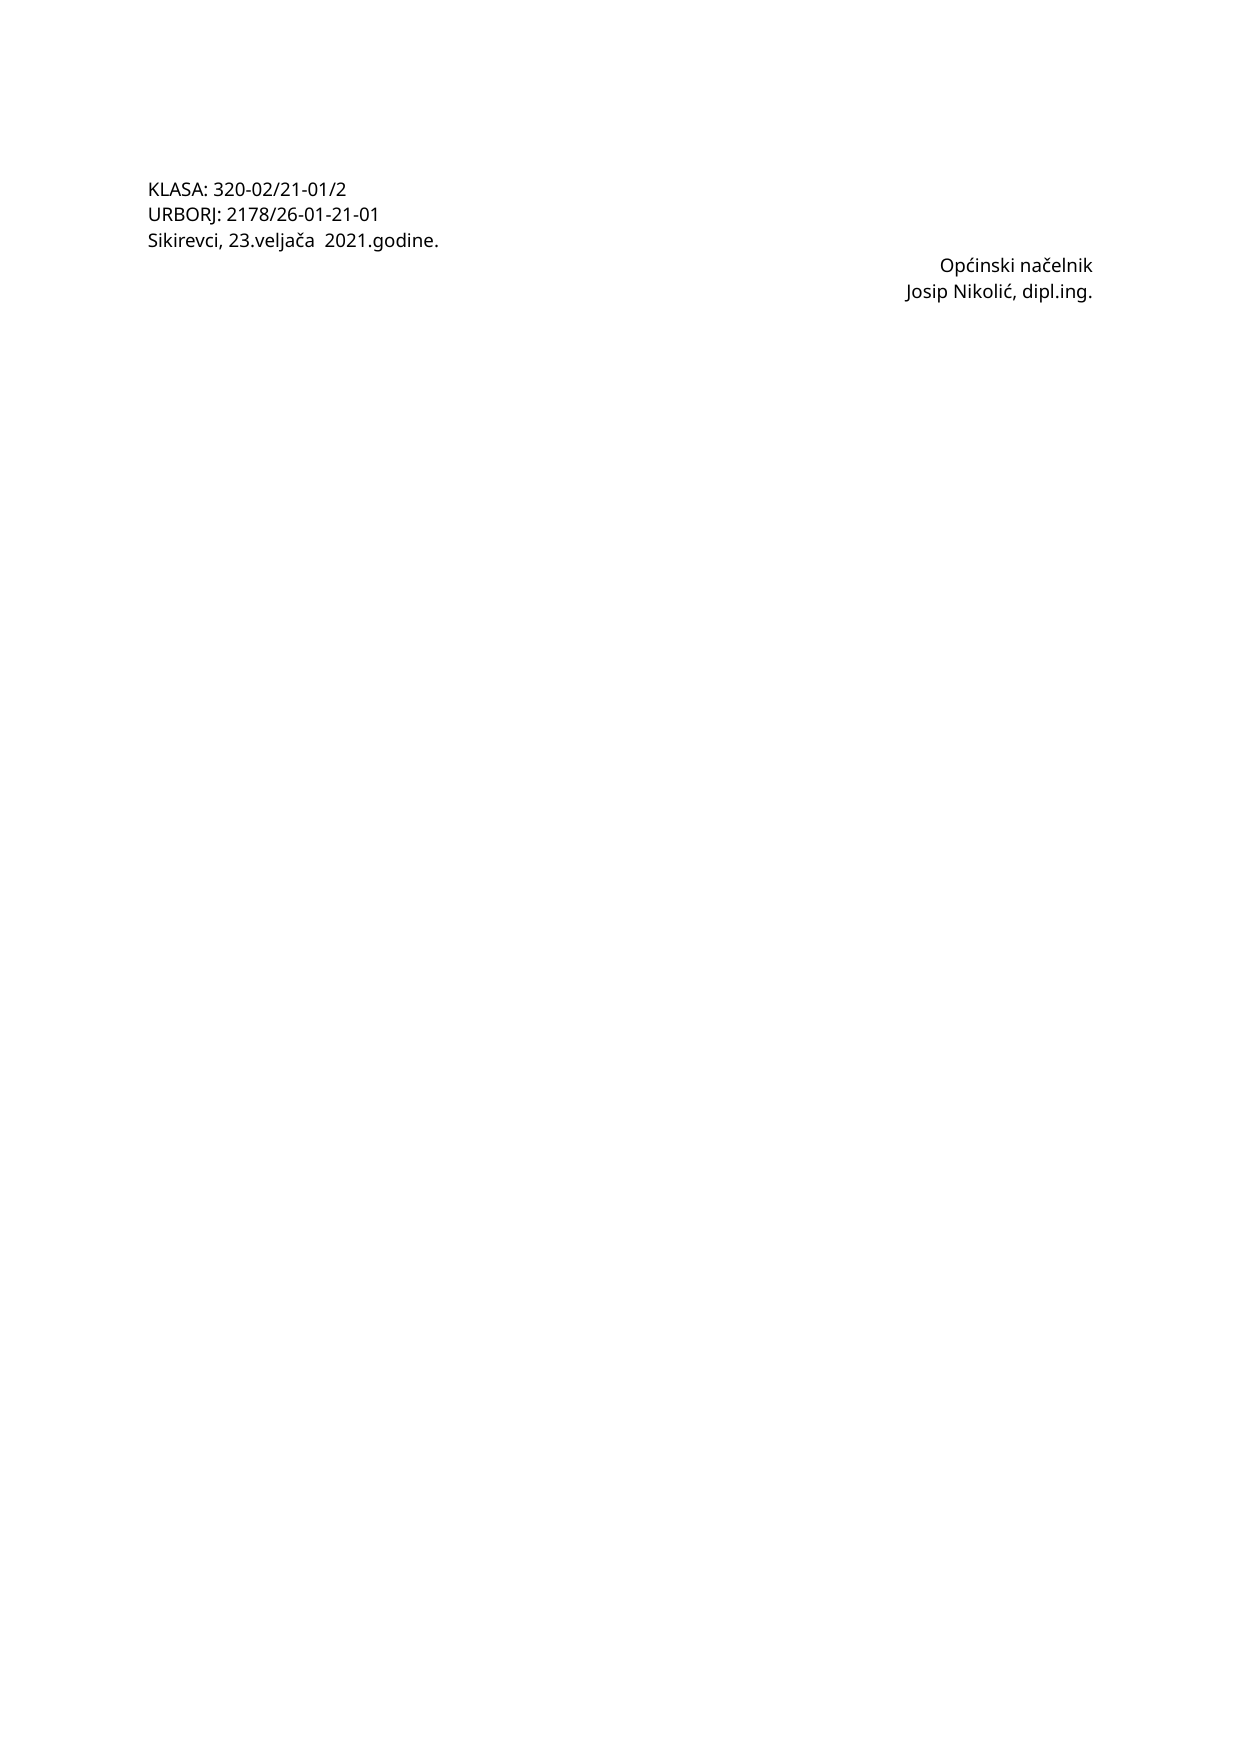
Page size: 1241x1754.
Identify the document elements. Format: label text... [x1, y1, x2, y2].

text KLASA: 320-02/21-01/2 [148, 176, 1093, 202]
text Sikirevci, 23.veljača 2021.godine. [148, 227, 1093, 253]
text Josip Nikolić, dipl.ing. [148, 278, 1093, 304]
text Općinski načelnik [148, 253, 1093, 278]
text URBORJ: 2178/26-01-21-01 [148, 202, 1093, 227]
